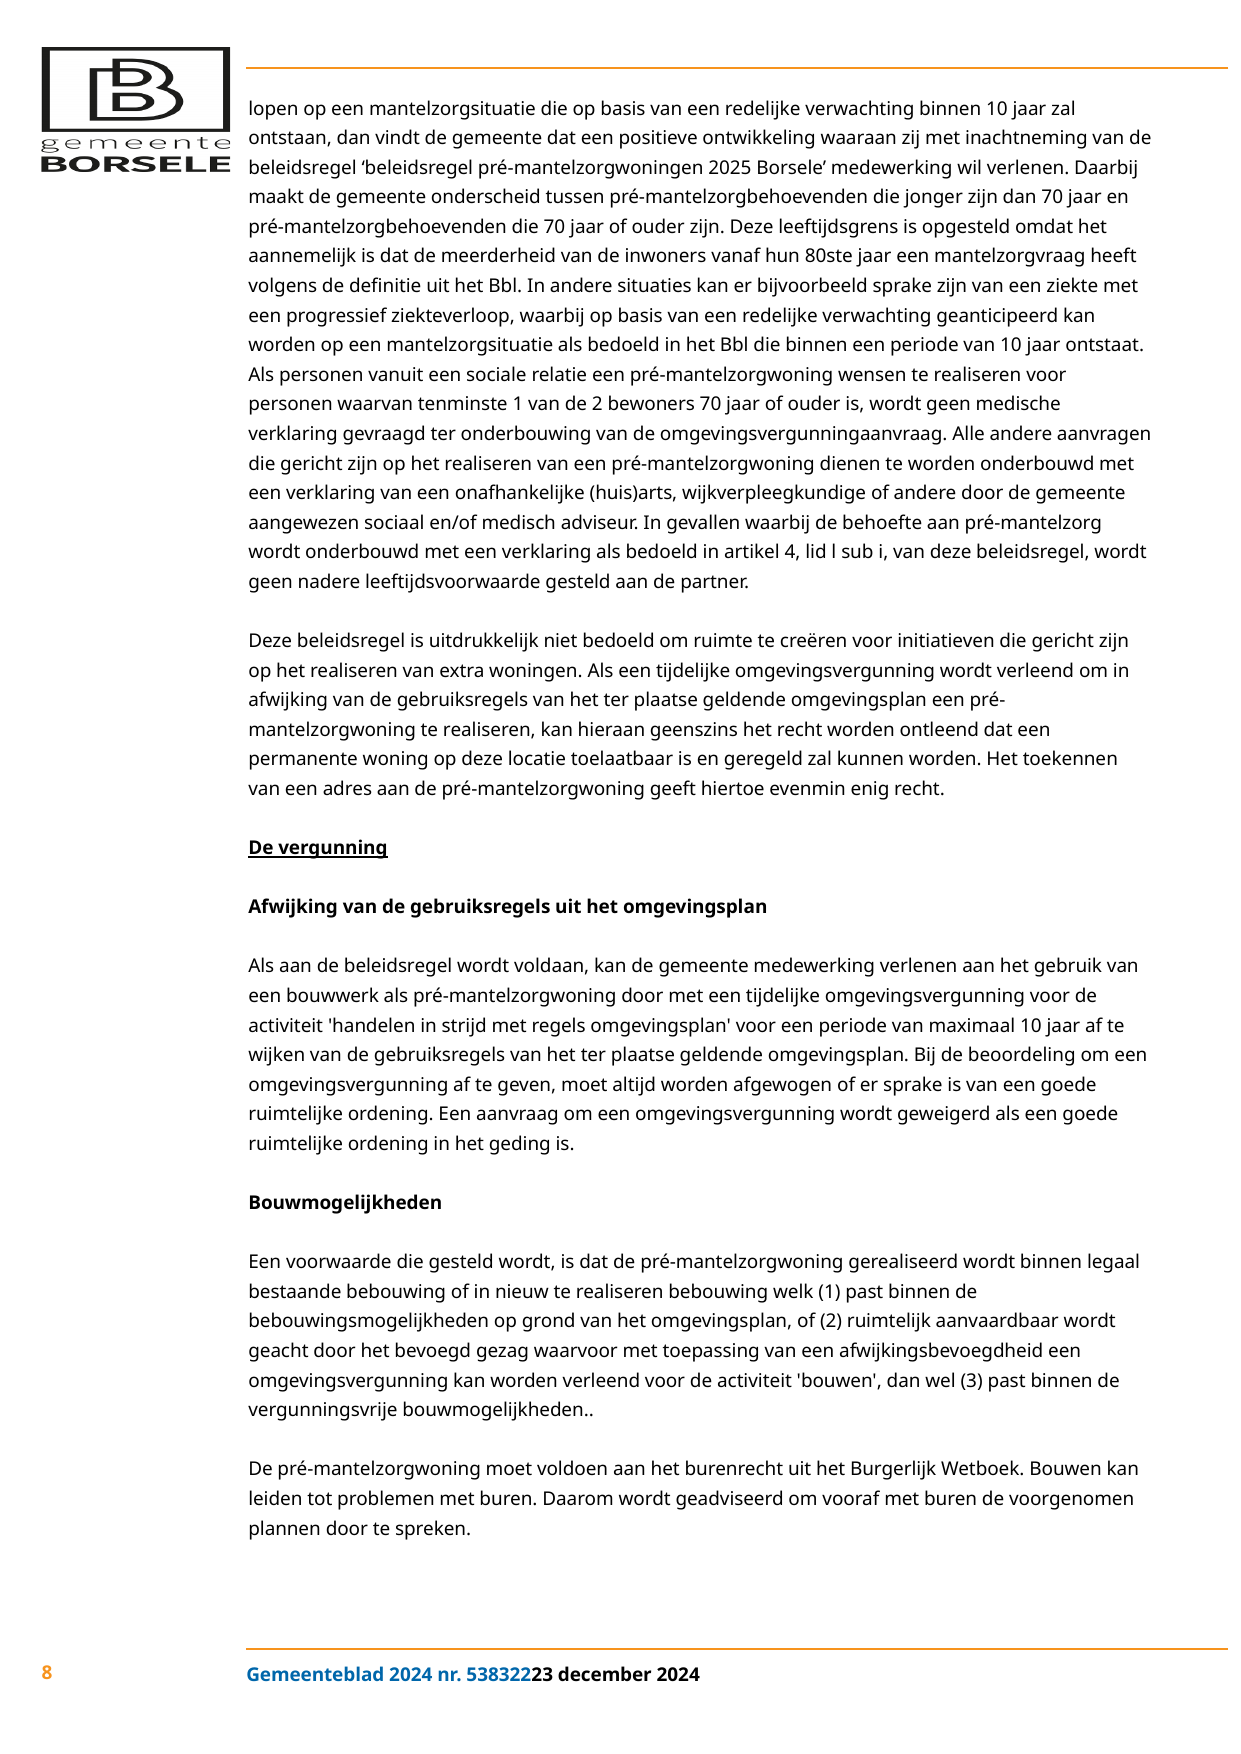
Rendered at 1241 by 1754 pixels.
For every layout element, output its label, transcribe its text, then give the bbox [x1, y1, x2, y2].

text Als aan de beleidsregel wordt voldaan, kan de gemeente medewerking verlenen aan het gebruik van een bouwwerk als pré-mantelzorgwoning door met een tijdelijke omgevingsvergunning voor de activiteit 'handelen in strijd met regels omgevingsplan' voor een periode van maximaal 10 jaar af te wijken van de gebruiksregels van het ter plaatse geldende omgevingsplan. Bij de beoordeling om een omgevingsvergunning af te geven, moet altijd worden afgewogen of er sprake is van een goede ruimtelijke ordening. Een aanvraag om een omgevingsvergunning wordt geweigerd als een goede ruimtelijke ordening in het geding is. [248, 953, 1152, 1156]
text Een voorwaarde die gesteld wordt, is dat de pré-mantelzorgwoning gerealiseerd wordt binnen legaal bestaande bebouwing of in nieuw te realiseren bebouwing welk (1) past binnen de bebouwingsmogelijkheden op grond van het omgevingsplan, of (2) ruimtelijk aanvaardbaar wordt geacht door het bevoegd gezag waarvoor met toepassing van een afwijkingsbevoegdheid een omgevingsvergunning kan worden verleend voor de activiteit 'bouwen', dan wel (3) past binnen de vergunningsvrije bouwmogelijkheden.. [248, 1248, 1152, 1422]
text De pré-mantelzorgwoning moet voldoen aan het burenrecht uit het Burgerlijk Wetboek. Bouwen kan leiden tot problemen met buren. Daarom wordt geadviseerd om vooraf met buren de voorgenomen plannen door te spreken. [248, 1456, 1152, 1541]
text De vergunning [248, 834, 1152, 860]
text Deze beleidsregel is uitdrukkelijk niet bedoeld om ruimte te creëren voor initiatieven die gericht zijn op het realiseren van extra woningen. Als een tijdelijke omgevingsvergunning wordt verleend om in afwijking van de gebruiksregels van het ter plaatse geldende omgevingsplan een pré-mantelzorgwoning te realiseren, kan hieraan geenszins het recht worden ontleend dat een permanente woning op deze locatie toelaatbaar is en geregeld zal kunnen worden. Het toekennen van een adres aan de pré-mantelzorgwoning geeft hiertoe evenmin enig recht. [248, 627, 1152, 801]
text Afwijking van de gebruiksregels uit het omgevingsplan [248, 893, 1152, 919]
text lopen op een mantelzorgsituatie die op basis van een redelijke verwachting binnen 10 jaar zal ontstaan, dan vindt de gemeente dat een positieve ontwikkeling waaraan zij met inachtneming van de beleidsregel ‘beleidsregel pré-mantelzorgwoningen 2025 Borsele’ medewerking wil verlenen. Daarbij maakt de gemeente onderscheid tussen pré-mantelzorgbehoevenden die jonger zijn dan 70 jaar en pré-mantelzorgbehoevenden die 70 jaar of ouder zijn. Deze leeftijdsgrens is opgesteld omdat het aannemelijk is dat de meerderheid van de inwoners vanaf hun 80ste jaar een mantelzorgvraag heeft volgens de definitie uit het Bbl. In andere situaties kan er bijvoorbeeld sprake zijn van een ziekte met een progressief ziekteverloop, waarbij op basis van een redelijke verwachting geanticipeerd kan worden op een mantelzorgsituatie als bedoeld in het Bbl die binnen een periode van 10 jaar ontstaat. Als personen vanuit een sociale relatie een pré-mantelzorgwoning wensen te realiseren voor personen waarvan tenminste 1 van de 2 bewoners 70 jaar of ouder is, wordt geen medische verklaring gevraagd ter onderbouwing van de omgevingsvergunningaanvraag. Alle andere aanvragen die gericht zijn op het realiseren van een pré-mantelzorgwoning dienen te worden onderbouwd met een verklaring van een onafhankelijke (huis)arts, wijkverpleegkundige of andere door de gemeente aangewezen sociaal en/of medisch adviseur. In gevallen waarbij de behoefte aan pré-mantelzorg wordt onderbouwd met een verklaring als bedoeld in artikel 4, lid l sub i, van deze beleidsregel, wordt geen nadere leeftijdsvoorwaarde gesteld aan de partner. [248, 95, 1152, 594]
text Bouwmogelijkheden [248, 1189, 1152, 1215]
picture [41, 47, 231, 172]
